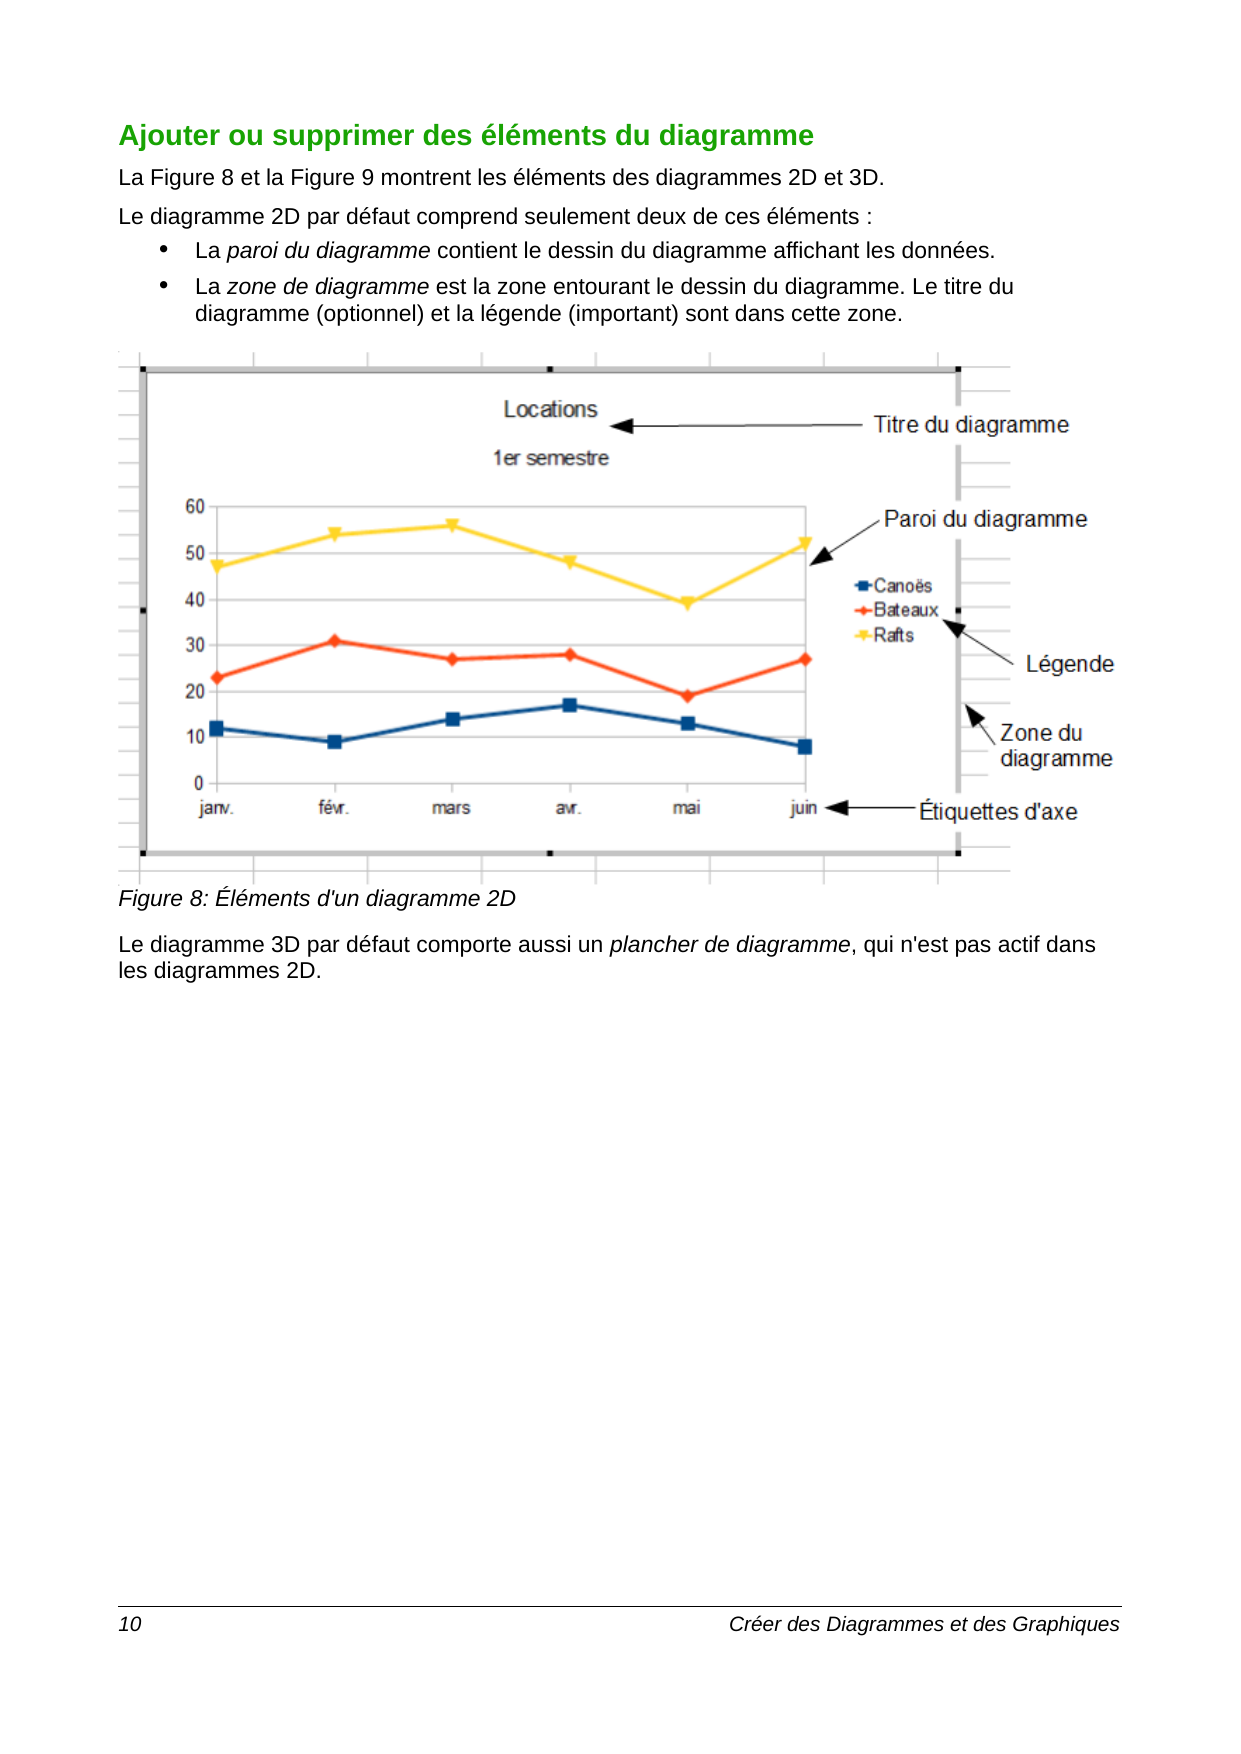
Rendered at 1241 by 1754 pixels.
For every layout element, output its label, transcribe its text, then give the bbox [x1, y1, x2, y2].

list La paroi du diagramme contient le dessin du diagramme affichant les données. [156, 236, 1122, 265]
text Le diagramme 3D par défaut comporte aussi un plancher de diagramme, qui n'est pas actif dans les diagrammes 2D. [118, 931, 1122, 983]
list Le diagramme 2D par défaut comprend seulement deux de ces éléments : [118, 203, 1122, 229]
picture [118, 351, 1123, 886]
subtitle Ajouter ou supprimer des éléments du diagramme [118, 118, 1122, 152]
text Figure 8: Éléments d'un diagramme 2D [118, 886, 1122, 912]
text La Figure 8 et la Figure 9 montrent les éléments des diagrammes 2D et 3D. [118, 164, 1122, 190]
list La zone de diagramme est la zone entourant le dessin du diagramme. Le titre du diagramme (optionnel) et la légende (important) sont dans cette zone. [156, 271, 1122, 327]
